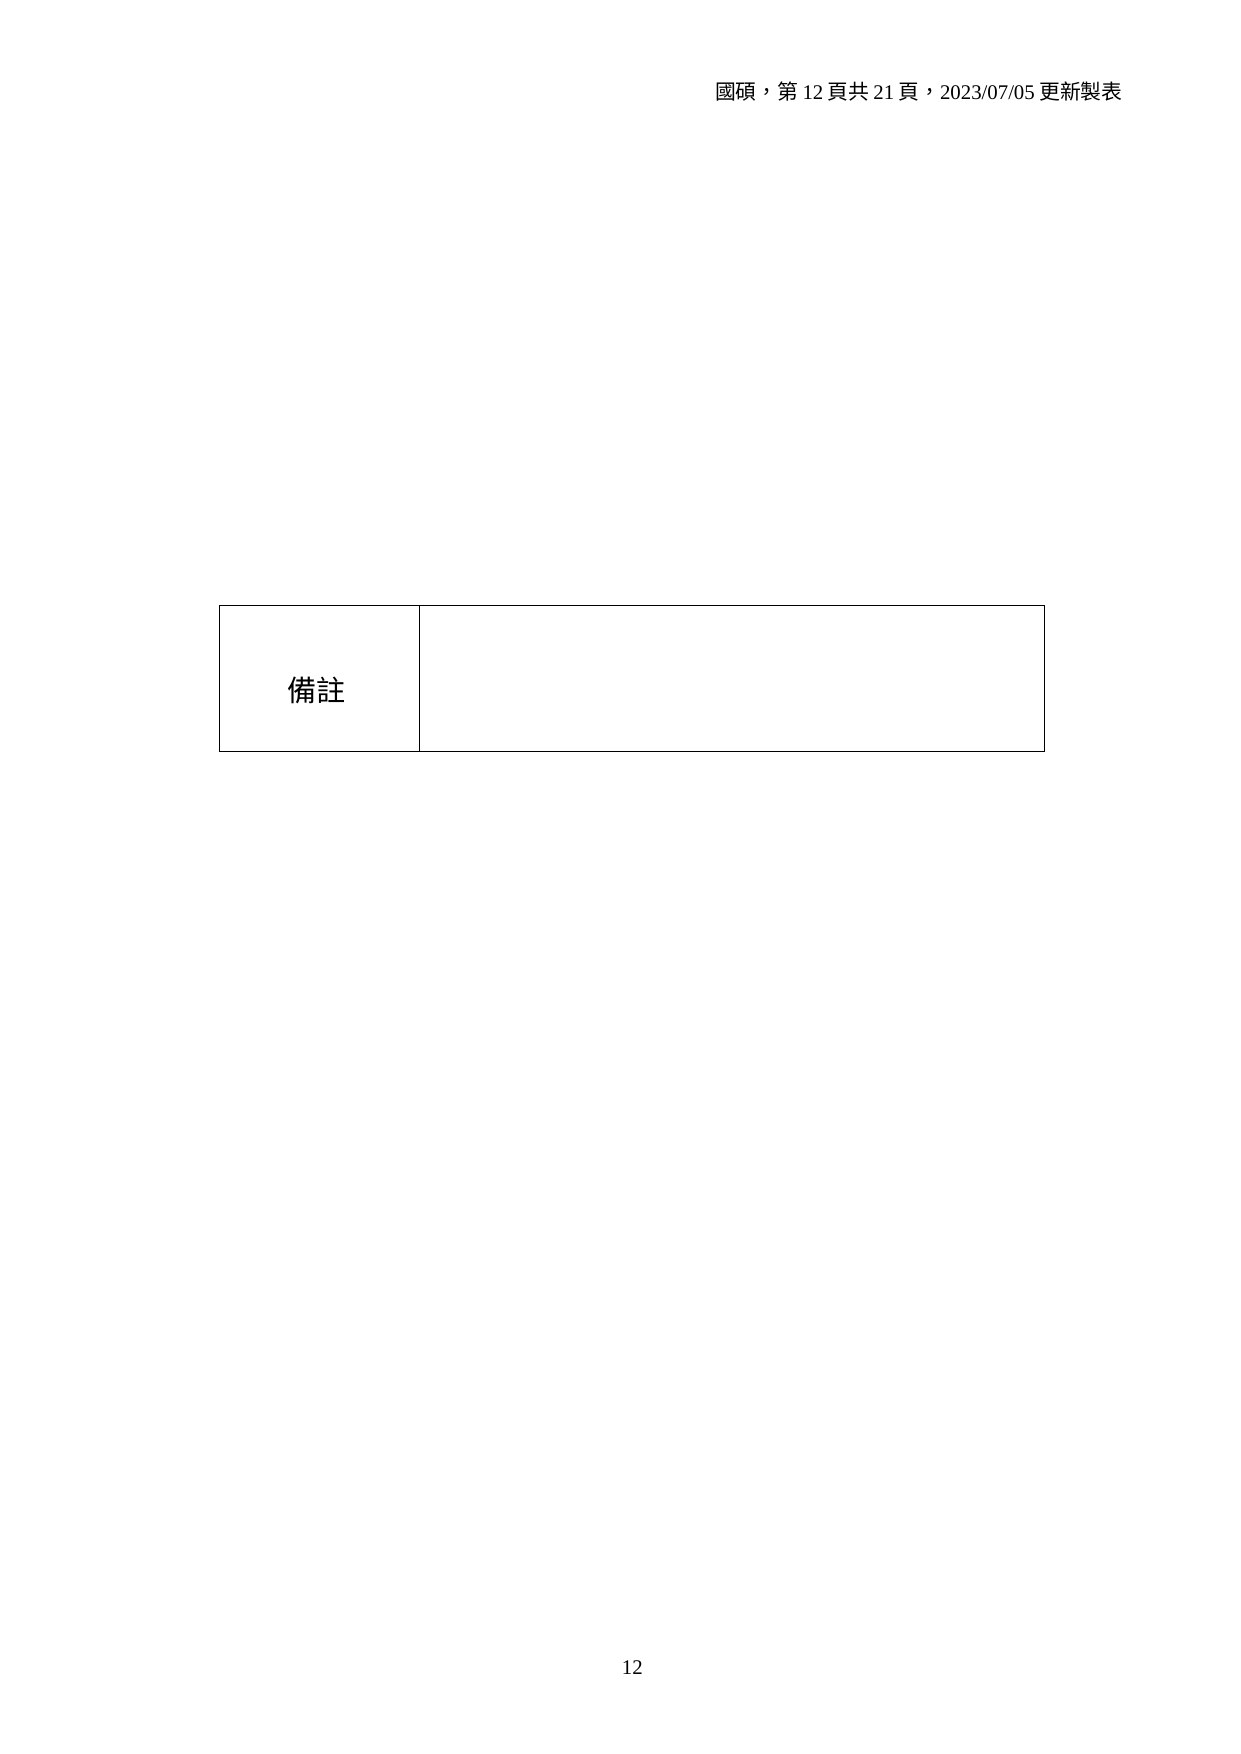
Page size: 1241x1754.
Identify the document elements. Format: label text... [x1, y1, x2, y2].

table_cell [420, 606, 1044, 751]
table_cell 備註 [220, 606, 419, 751]
